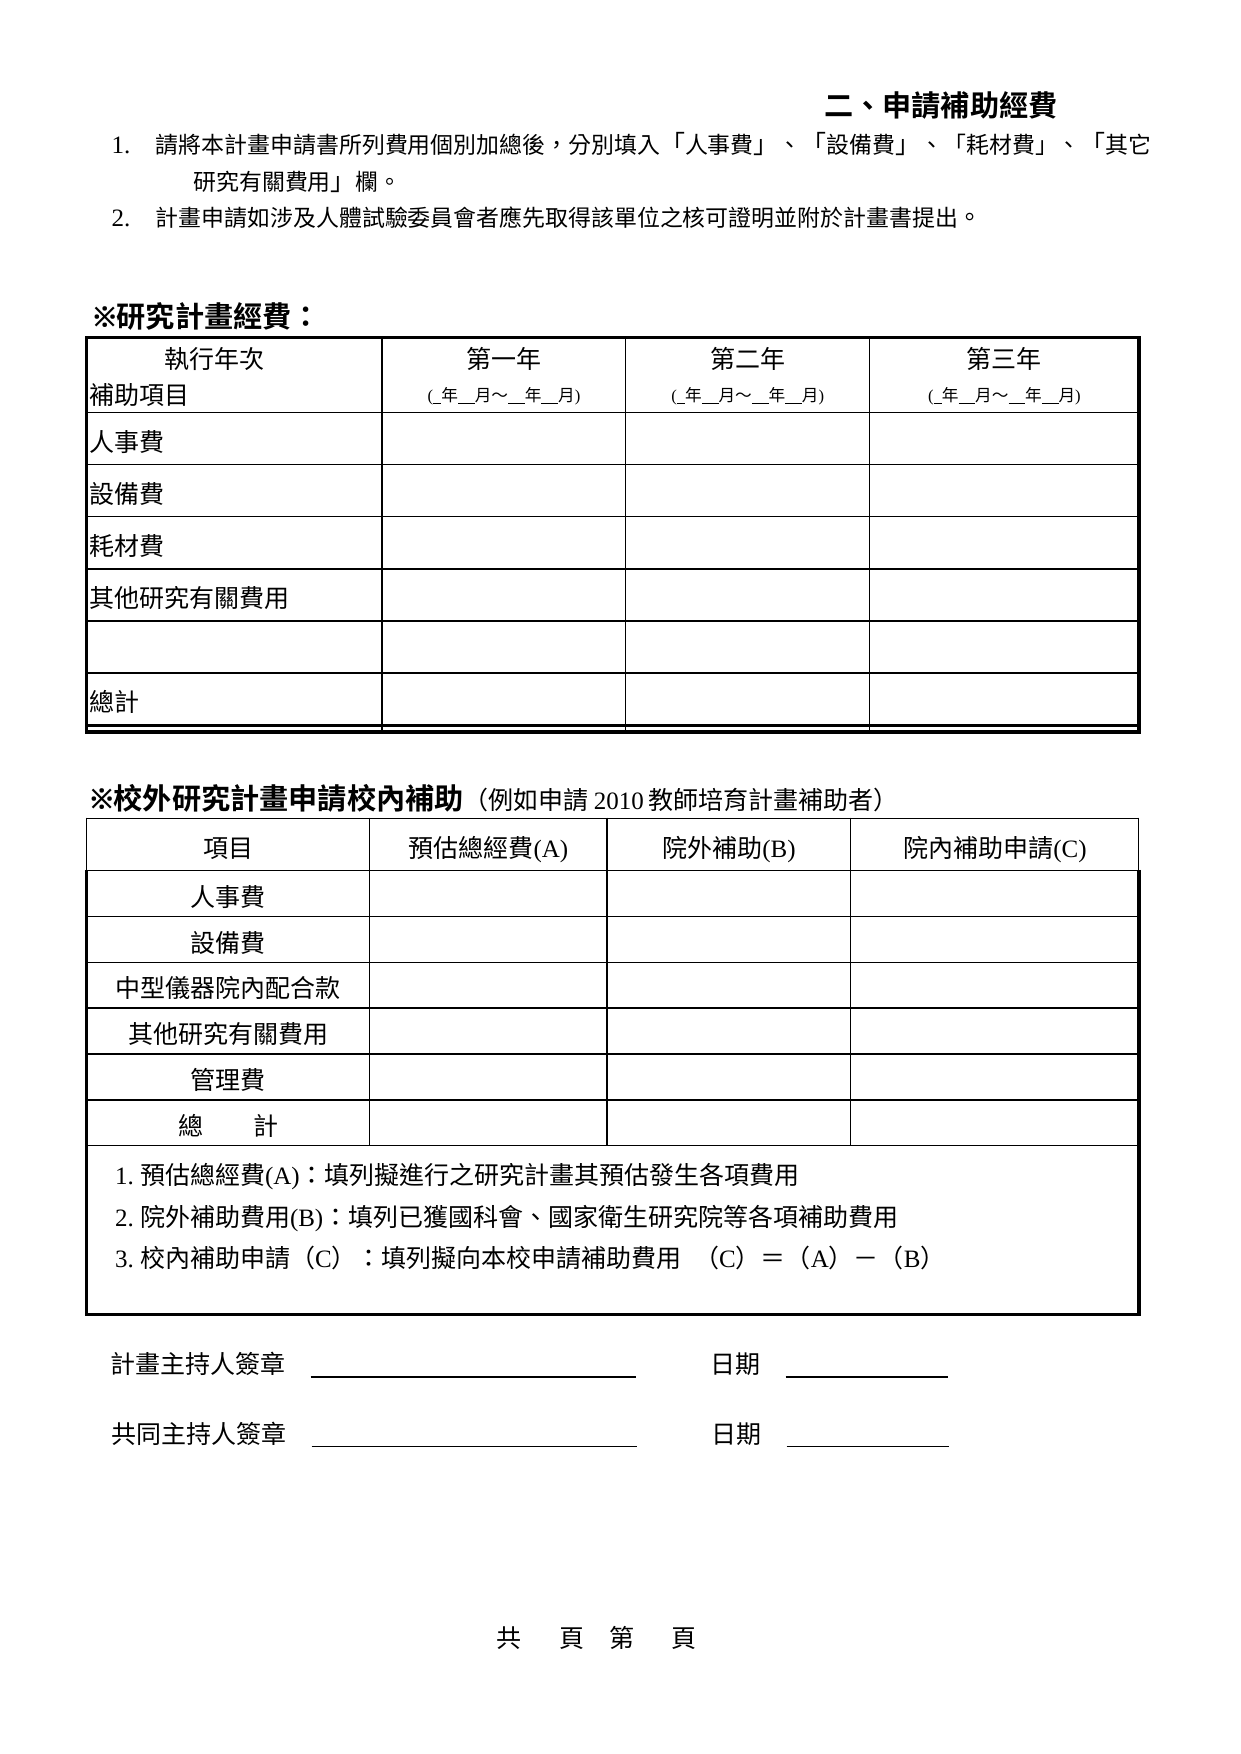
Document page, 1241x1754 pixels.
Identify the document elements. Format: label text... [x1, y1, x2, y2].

table_cell [626, 570, 869, 620]
table_cell [370, 963, 606, 1007]
table_cell [626, 674, 869, 724]
table_cell 耗材費 [88, 517, 381, 568]
table_cell [626, 622, 869, 672]
table_cell [383, 465, 625, 516]
table_cell 人事費 [88, 413, 381, 464]
table_cell 其他研究有關費用 [88, 570, 381, 620]
table_cell [626, 517, 869, 568]
table_cell 管理費 [88, 1055, 369, 1099]
table_cell 人事費 [88, 871, 369, 916]
table_cell [851, 1101, 1137, 1145]
table_cell [608, 871, 850, 916]
table_cell [383, 674, 625, 724]
table_cell [851, 963, 1137, 1007]
table_cell [370, 1055, 606, 1099]
table_cell [851, 1009, 1137, 1053]
table_cell [608, 1055, 850, 1099]
table_cell [870, 570, 1137, 620]
table_cell [370, 917, 606, 961]
table_cell [370, 871, 606, 916]
table_cell [608, 963, 850, 1007]
table_cell [870, 413, 1137, 464]
table_cell 設備費 [88, 917, 369, 961]
table_cell 預估總經費(A) [370, 819, 606, 870]
text 共 頁 第 頁 [47, 1618, 1152, 1655]
table_cell [608, 917, 850, 961]
table_cell [870, 674, 1137, 724]
table_cell [870, 465, 1137, 516]
table_cell [88, 622, 381, 672]
table_cell [370, 1101, 606, 1145]
table_cell ※校外研究計畫申請校內補助（例如申請2010教師培育計畫補助者） [87, 734, 1139, 818]
table_cell [626, 465, 869, 516]
table_cell [383, 570, 625, 620]
table_cell 總 計 [88, 1101, 369, 1145]
table_cell 其他研究有關費用 [88, 1009, 369, 1053]
table_cell 院內補助申請(C) [851, 819, 1138, 870]
table_cell 總計 [88, 674, 381, 724]
table_cell 預估總經費(A)：填列擬進行之研究計畫其預估發生各項費用 院外補助費用(B)：填列已獲國科會、國家衛生研究院等各項補助費用 校內補助申請（C）：填列擬向本校申請補助費用 （C）＝（A）－（B） [88, 1146, 1137, 1313]
table_cell 項目 [87, 819, 369, 870]
table_cell 設備費 [88, 465, 381, 516]
table_cell [870, 622, 1137, 672]
table_cell [383, 517, 625, 568]
table_cell [608, 1009, 850, 1053]
table_cell 院外補助(B) [608, 819, 850, 870]
table_cell [370, 1009, 606, 1053]
table_cell [870, 517, 1137, 568]
table_cell [383, 622, 625, 672]
table_cell [383, 413, 625, 464]
table_cell [851, 917, 1137, 961]
text 共同主持人簽章 日期 [74, 1414, 1152, 1451]
table_cell [851, 871, 1137, 916]
table_cell 中型儀器院內配合款 [88, 963, 369, 1007]
table_header 執行年次 補助項目 [88, 339, 381, 412]
table_cell [626, 413, 869, 464]
list 請將本計畫申請書所列費用個別加總後，分別填入「人事費」、「設備費」、「耗材費」、「其它研究有關費用」欄。 [111, 125, 1152, 197]
text 計畫主持人簽章 日期 [74, 1345, 1152, 1381]
text ※研究計畫經費： [93, 294, 1152, 336]
table_header 第三年 ( 年 月～ 年 月) [870, 339, 1137, 412]
text 二、申請補助經費 [74, 83, 1152, 125]
table_cell [608, 1101, 850, 1145]
list 計畫申請如涉及人體試驗委員會者應先取得該單位之核可證明並附於計畫書提出。 [111, 197, 1152, 234]
table_header 第一年 ( 年 月～ 年 月) [383, 339, 625, 412]
table_header 第二年 ( 年 月～ 年 月) [626, 339, 869, 412]
table_cell [851, 1055, 1137, 1099]
